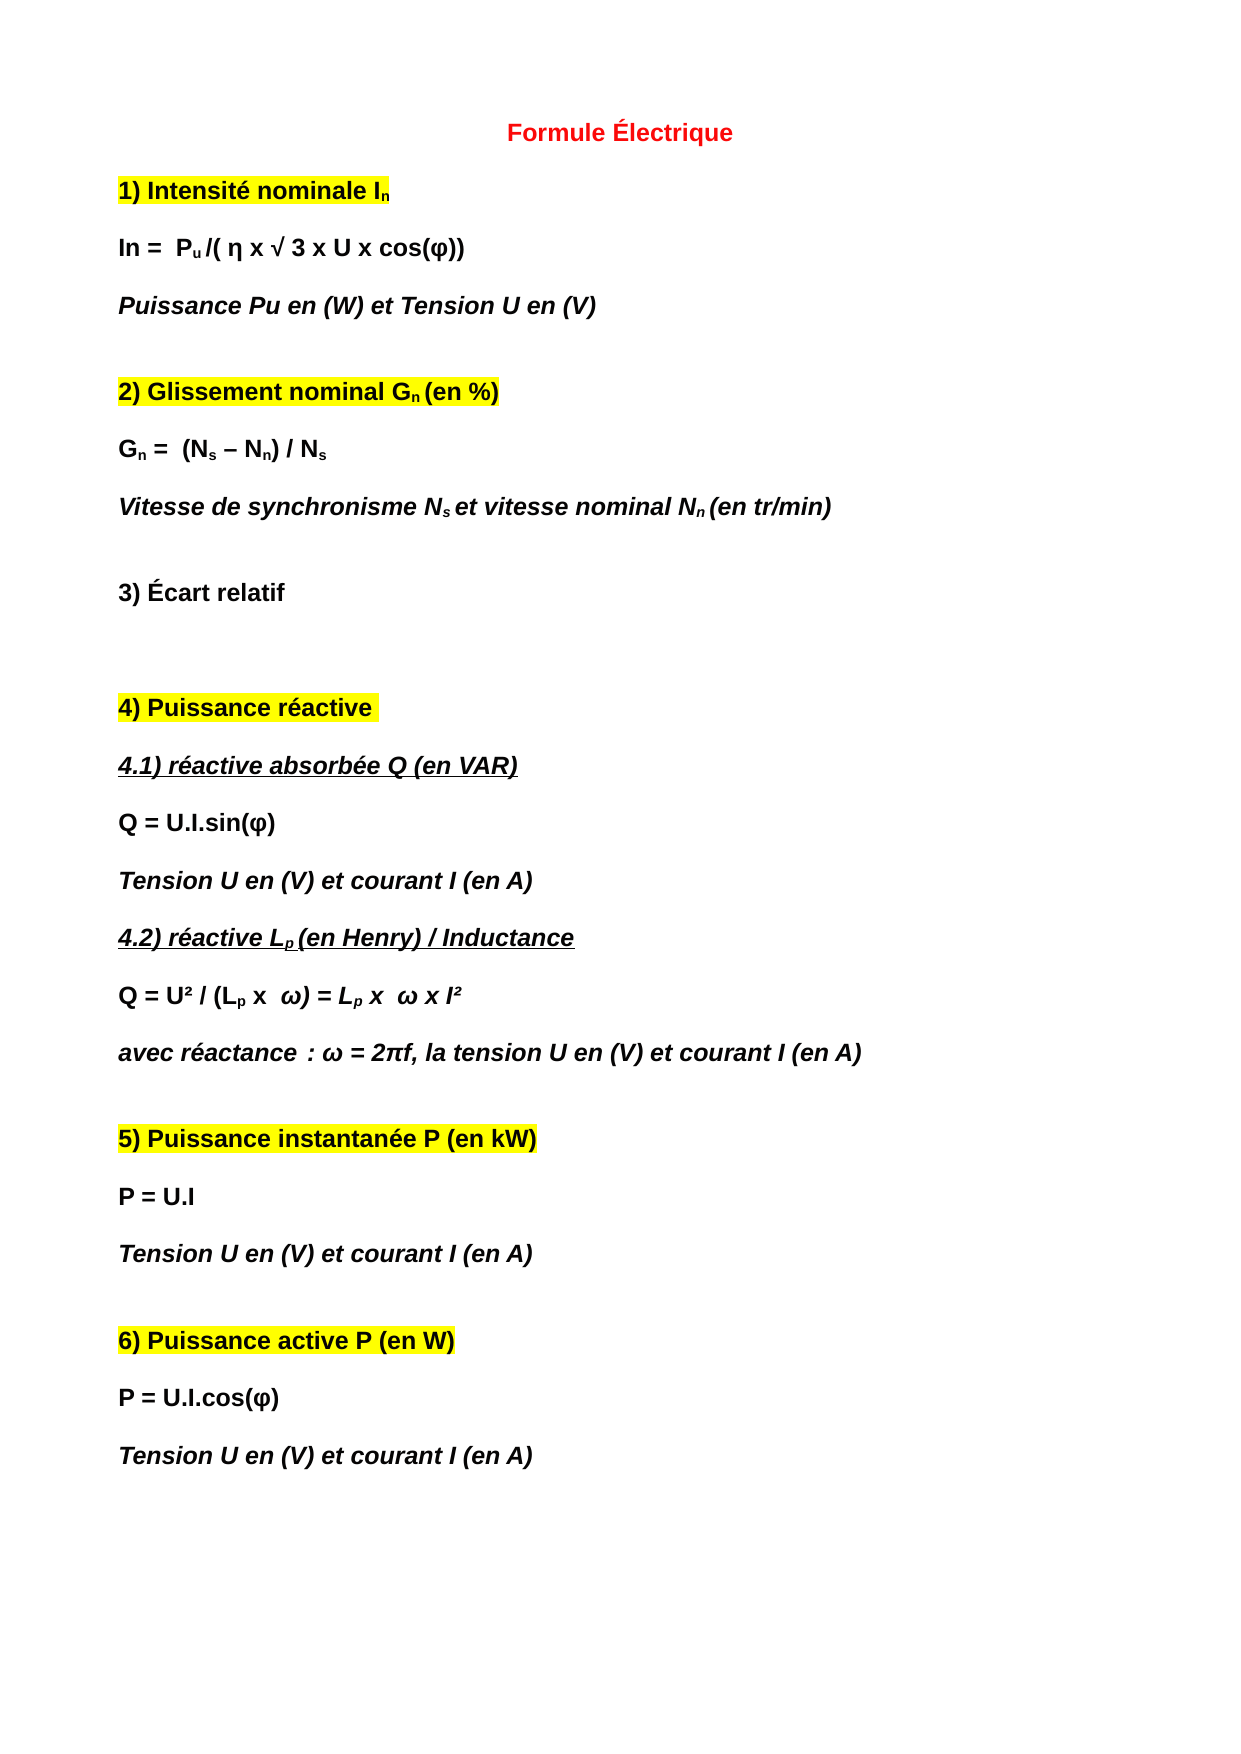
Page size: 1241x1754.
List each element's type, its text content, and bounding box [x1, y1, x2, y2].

text Q = U.I.sin(φ) [118, 808, 1122, 837]
text Formule Électrique [118, 118, 1122, 147]
text 2) Glissement nominal Gn (en %) [118, 377, 1122, 406]
text 3) Écart relatif [118, 578, 1122, 607]
text 5) Puissance instantanée P (en kW) [118, 1124, 1122, 1153]
text P = U.I.cos(φ) [118, 1383, 1122, 1412]
text 4.2) réactive Lp (en Henry) / Inductance [118, 923, 1122, 952]
text Vitesse de synchronisme Ns et vitesse nominal Nn (en tr/min) [118, 492, 1122, 521]
text 4) Puissance réactive [118, 693, 1122, 722]
text In = Pu /( η x √ 3 x U x cos(φ)) [118, 233, 1122, 262]
text P = U.I [118, 1182, 1122, 1211]
text 1) Intensité nominale In [118, 176, 1122, 204]
text Gn = (Ns – Nn) / Ns [118, 434, 1122, 463]
text Q = U² / (Lp x ω) = Lp x ω x I² [118, 981, 1122, 1009]
text 6) Puissance active P (en W) [118, 1326, 1122, 1354]
text Puissance Pu en (W) et Tension U en (V) [118, 291, 1122, 319]
text 4.1) réactive absorbée Q (en VAR) [118, 751, 1122, 779]
text Tension U en (V) et courant I (en A) [118, 1441, 1122, 1469]
text Tension U en (V) et courant I (en A) [118, 866, 1122, 894]
text avec réactance : ω = 2πf, la tension U en (V) et courant I (en A) [118, 1038, 1122, 1067]
text Tension U en (V) et courant I (en A) [118, 1239, 1122, 1268]
